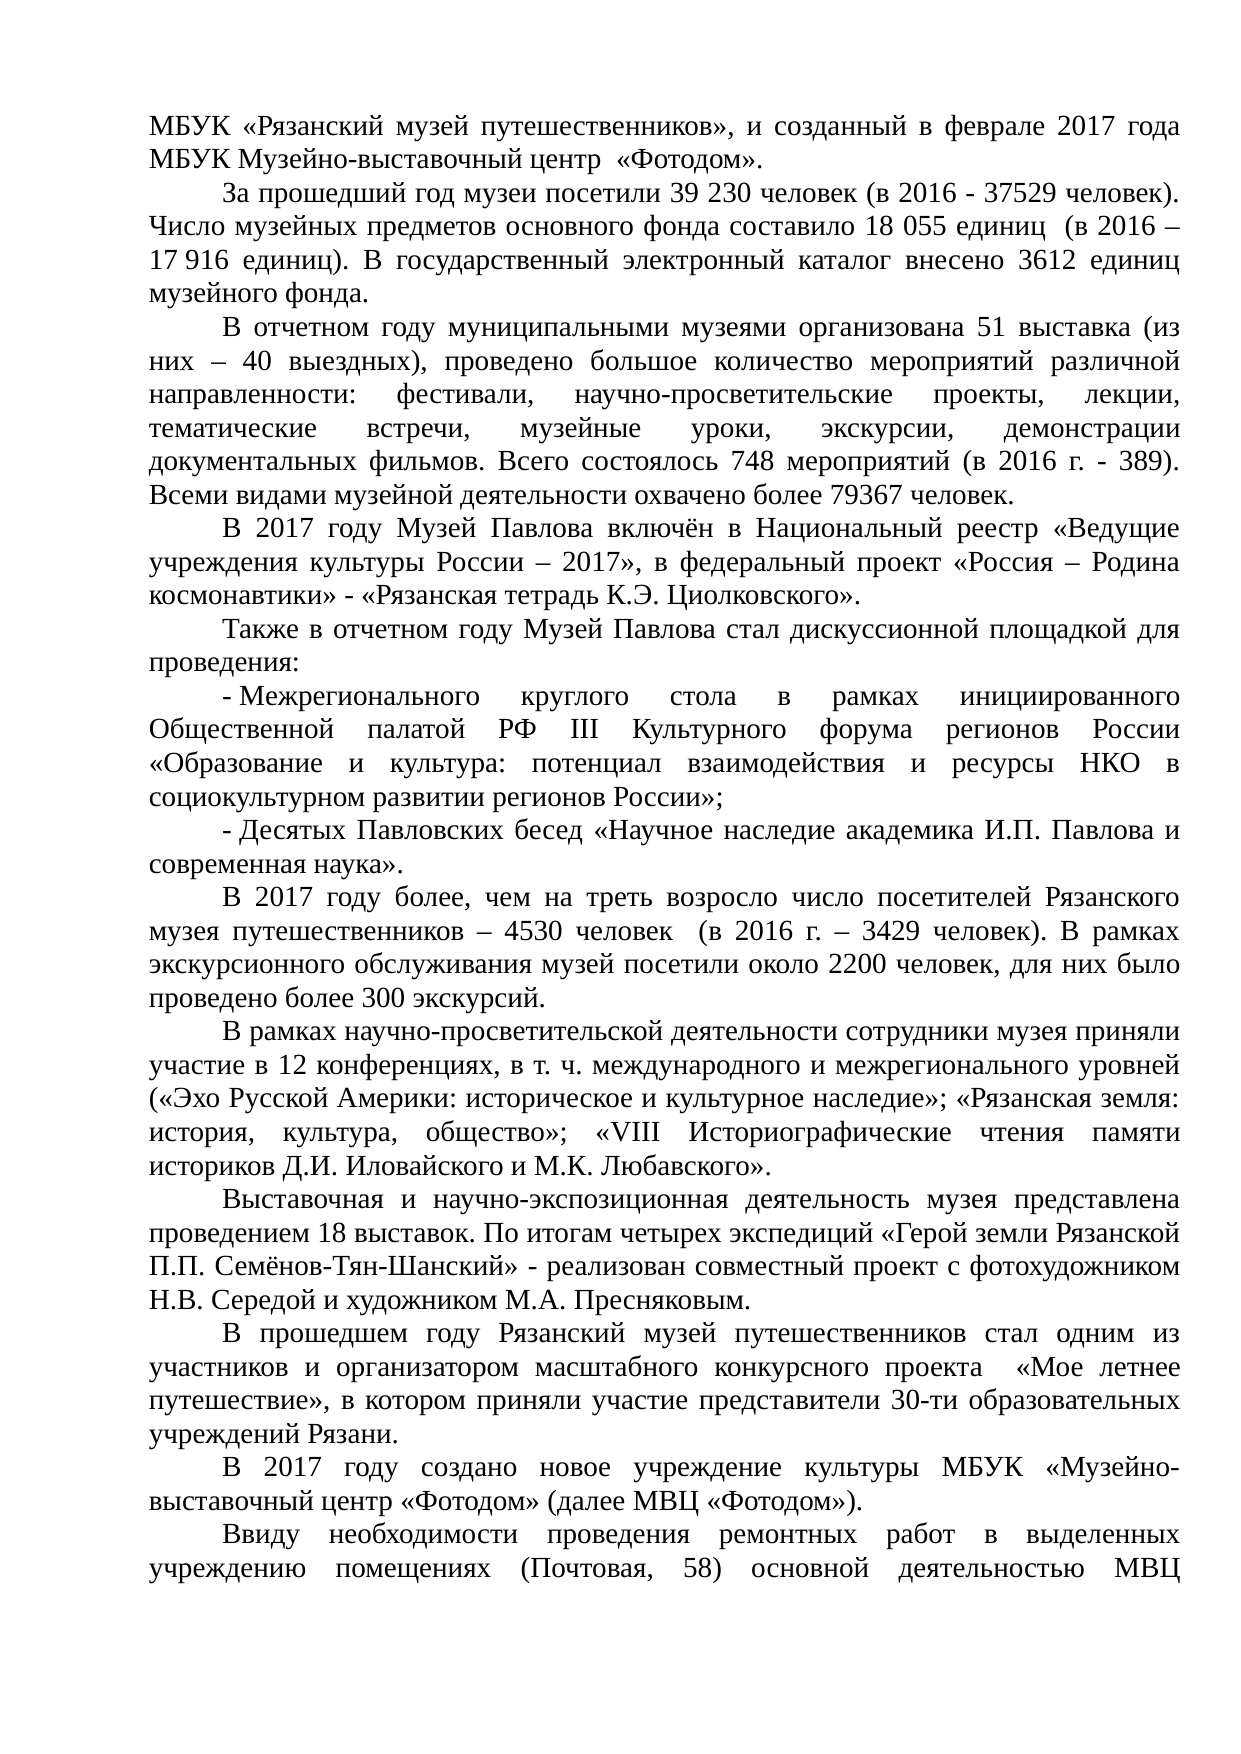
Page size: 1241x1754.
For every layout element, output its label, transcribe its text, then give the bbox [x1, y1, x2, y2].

list В отчетном году муниципальными музеями организована 51 выставка (из них – 40 выездных), проведено большое количество мероприятий различной направленности: фестивали, научно-просветительские проекты, лекции, тематические встречи, музейные уроки, экскурсии, демонстрации документальных фильмов. Всего состоялось 748 мероприятий (в 2016 г. - 389). Всеми видами музейной деятельности охвачено более 79367 человек. [148, 309, 1181, 510]
list В прошедшем году Рязанский музей путешественников стал одним из участников и организатором масштабного конкурсного проекта «Мое летнее путешествие», в котором приняли участие представители 30-ти образовательных учреждений Рязани. [148, 1315, 1181, 1449]
list В 2017 году более, чем на треть возросло число посетителей Рязанского музея путешественников – 4530 человек (в 2016 г. – 3429 человек). В рамках экскурсионного обслуживания музей посетили около 2200 человек, для них было проведено более 300 экскурсий. [148, 879, 1181, 1013]
list В рамках научно-просветительской деятельности сотрудники музея приняли участие в 12 конференциях, в т. ч. международного и межрегионального уровней («Эхо Русской Америки: историческое и культурное наследие»; «Рязанская земля: история, культура, общество»; «VIII Историографические чтения памяти историков Д.И. Иловайского и М.К. Любавского». [148, 1013, 1181, 1181]
list МБУК «Рязанский музей путешественников», и созданный в феврале 2017 года МБУК Музейно-выставочный центр «Фотодом». [148, 108, 1181, 175]
list - Десятых Павловских бесед «Научное наследие академика И.П. Павлова и современная наука». [148, 812, 1181, 879]
list В 2017 году создано новое учреждение культуры МБУК «Музейно-выставочный центр «Фотодом» (далее МВЦ «Фотодом»). [148, 1449, 1181, 1517]
list За прошедший год музеи посетили 39 230 человек (в 2016 - 37529 человек). Число музейных предметов основного фонда составило 18 055 единиц (в 2016 – 17 916 единиц). В государственный электронный каталог внесено 3612 единиц музейного фонда. [148, 175, 1181, 309]
list Выставочная и научно-экспозиционная деятельность музея представлена проведением 18 выставок. По итогам четырех экспедиций «Герой земли Рязанской П.П. Семёнов-Тян-Шанский» - реализован совместный проект с фотохудожником Н.В. Середой и художником М.А. Пресняковым. [148, 1181, 1181, 1315]
list Также в отчетном году Музей Павлова стал дискуссионной площадкой для проведения: [148, 611, 1181, 678]
list - Межрегионального круглого стола в рамках инициированного Общественной палатой РФ III Культурного форума регионов России «Образование и культура: потенциал взаимодействия и ресурсы НКО в социокультурном развитии регионов России»; [148, 678, 1181, 812]
list Ввиду необходимости проведения ремонтных работ в выделенных учреждению помещениях (Почтовая, 58) основной деятельностью МВЦ [148, 1517, 1181, 1584]
list В 2017 году Музей Павлова включён в Национальный реестр «Ведущие учреждения культуры России – 2017», в федеральный проект «Россия – Родина космонавтики» - «Рязанская тетрадь К.Э. Циолковского». [148, 510, 1181, 611]
